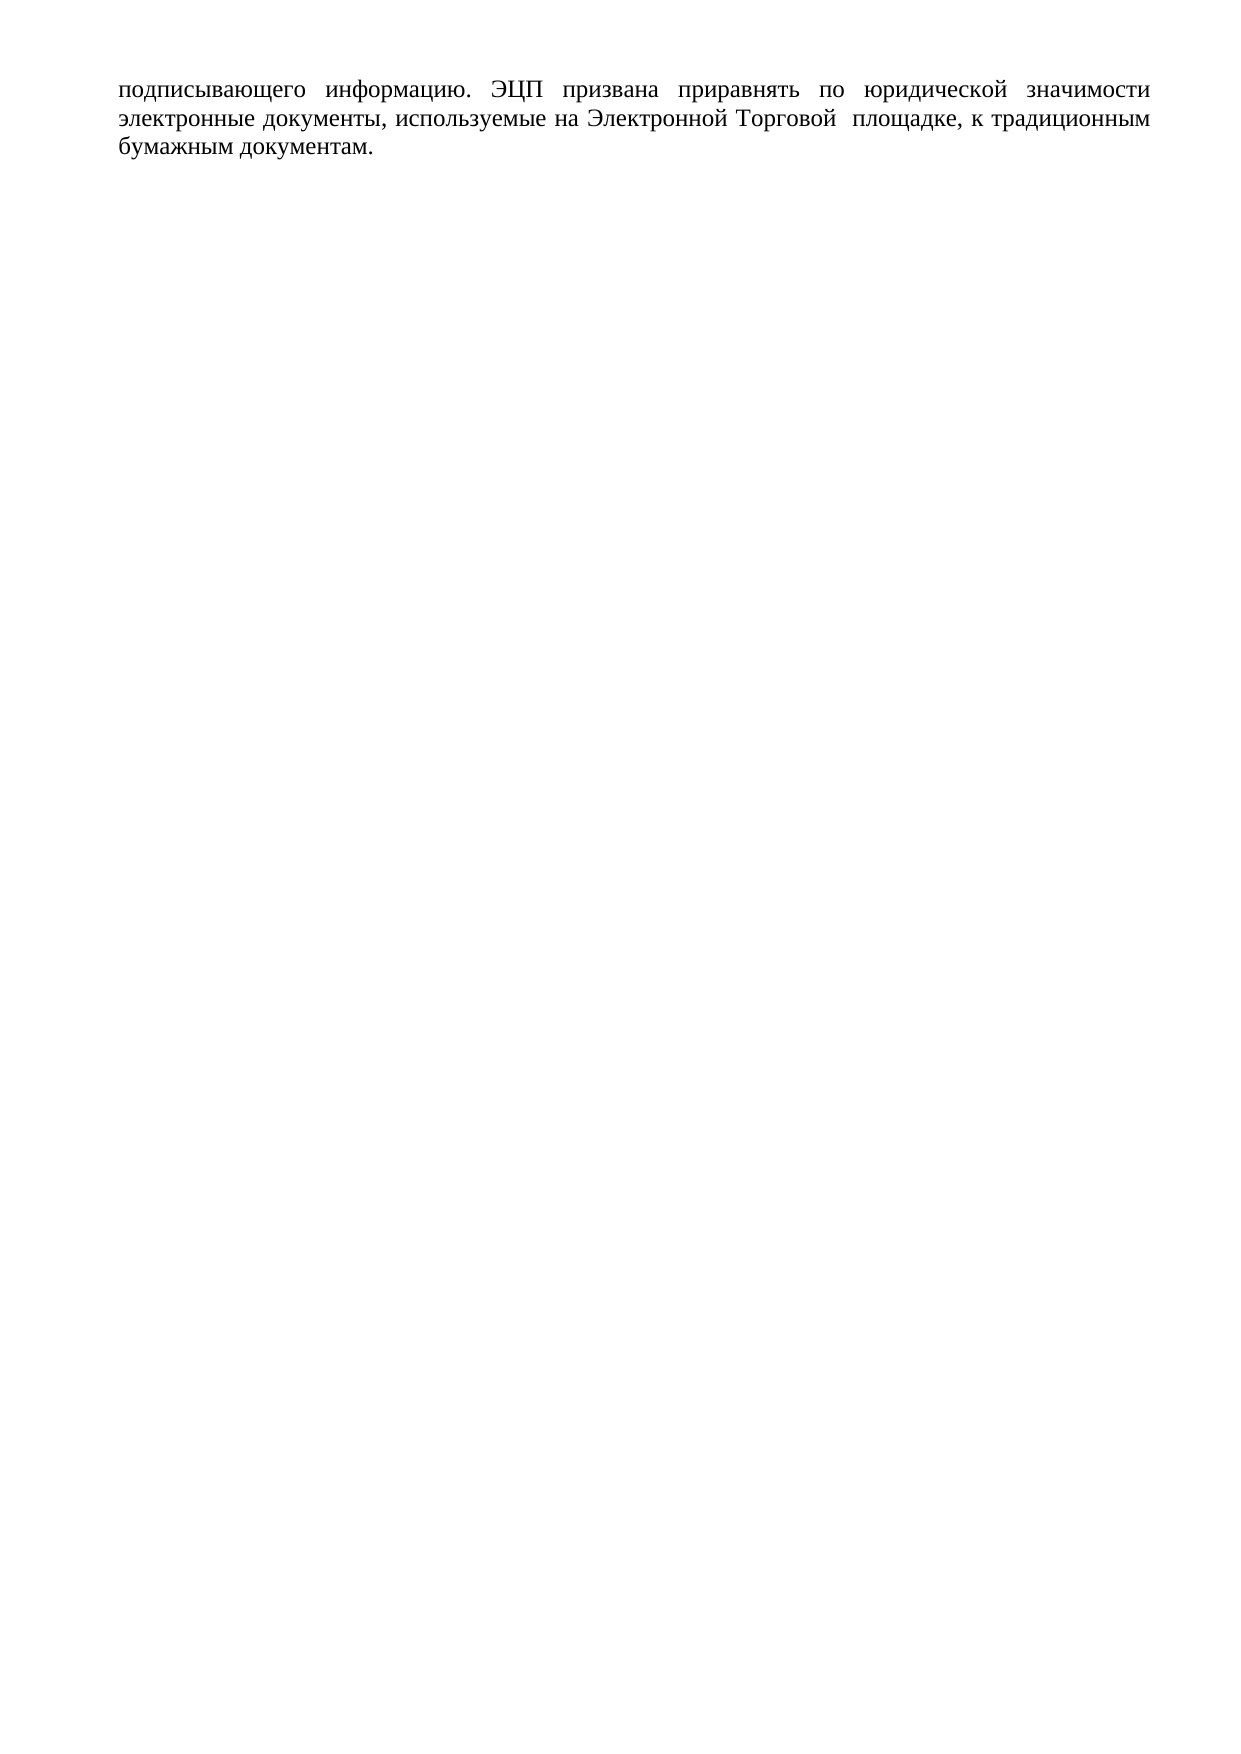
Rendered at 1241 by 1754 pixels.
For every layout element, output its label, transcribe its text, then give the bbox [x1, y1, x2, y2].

text подписывающего информацию. ЭЦП призвана приравнять по юридической значимости электронные документы, используемые на Электронной Торговой площадке, к традиционным бумажным документам. [118, 74, 1152, 160]
